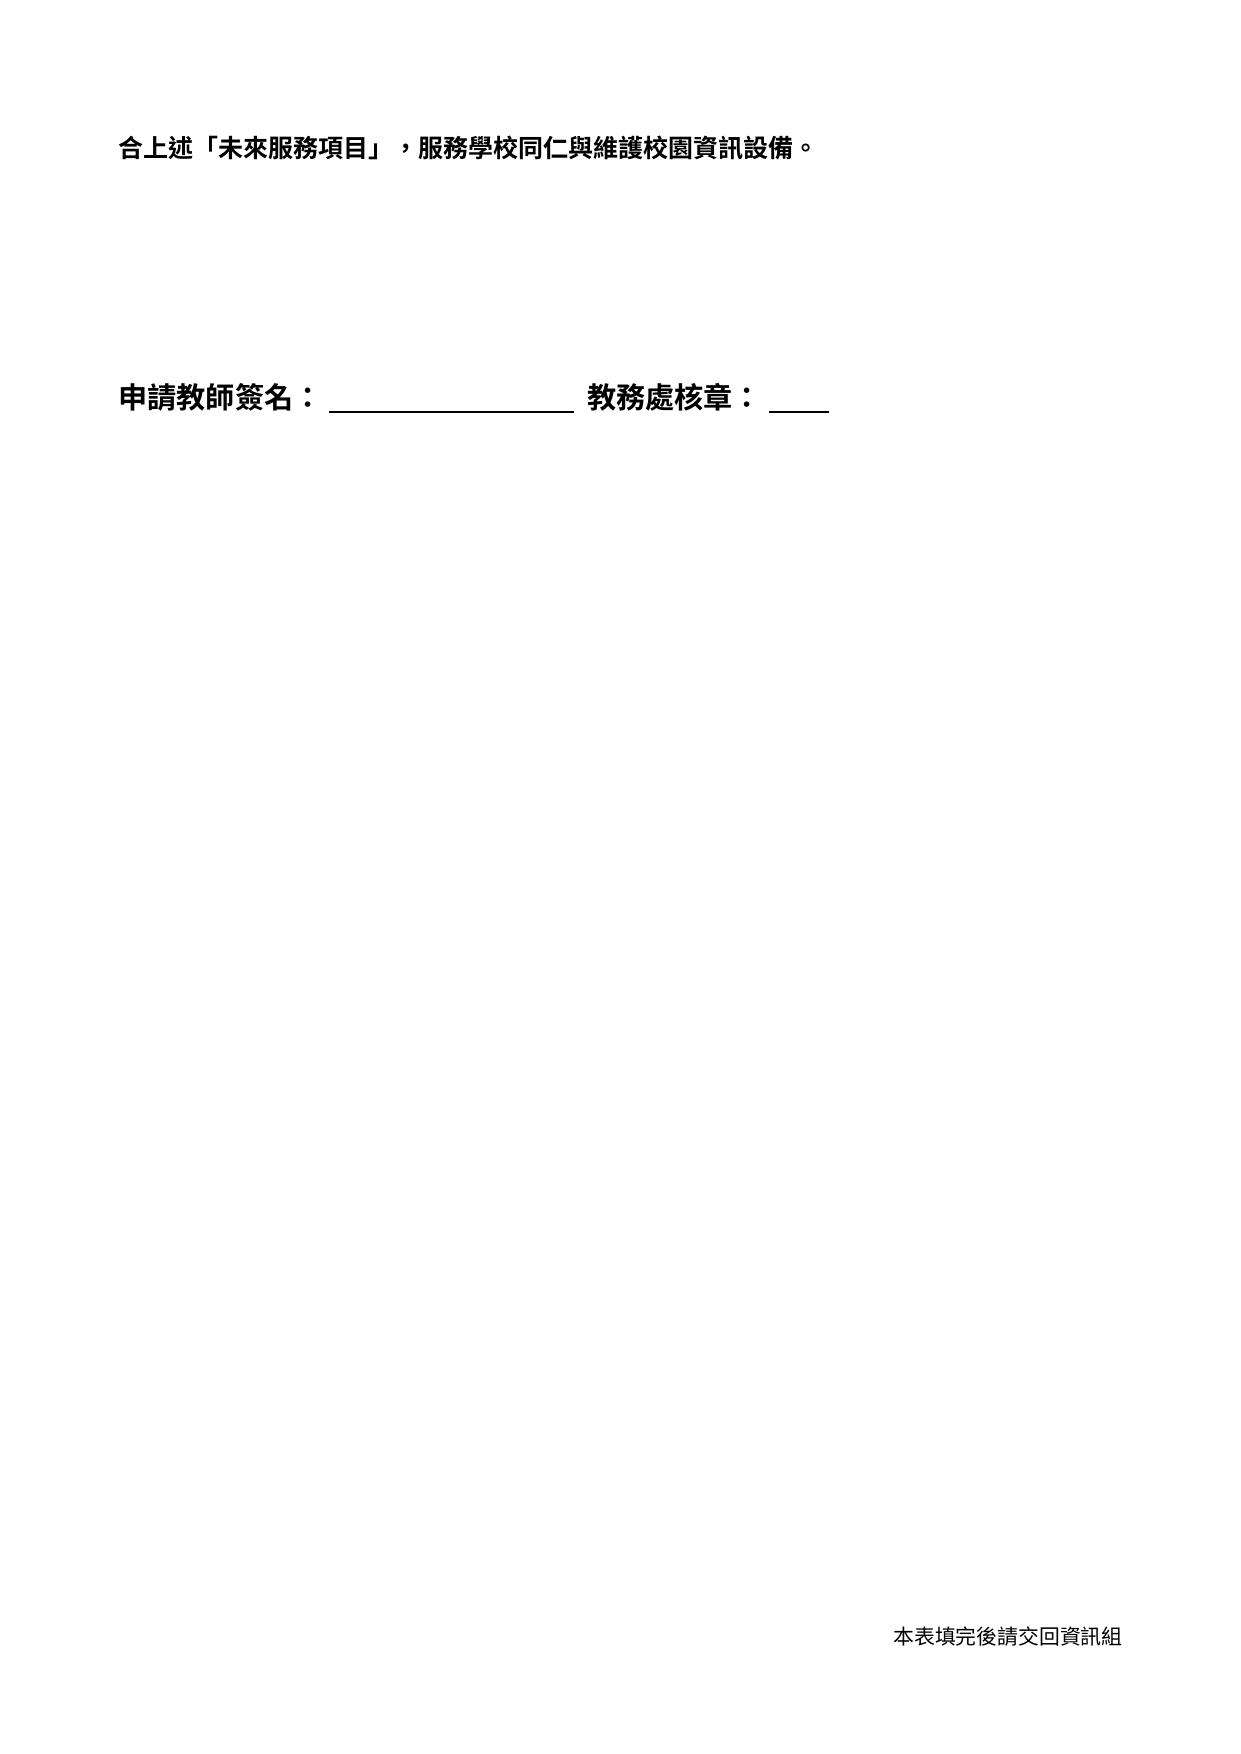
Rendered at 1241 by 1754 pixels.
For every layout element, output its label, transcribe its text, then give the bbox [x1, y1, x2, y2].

text 申請教師簽名： 教務處核章： [118, 354, 1122, 417]
text 合上述「未來服務項目」，服務學校同仁與維護校園資訊設備。 [118, 104, 1122, 167]
